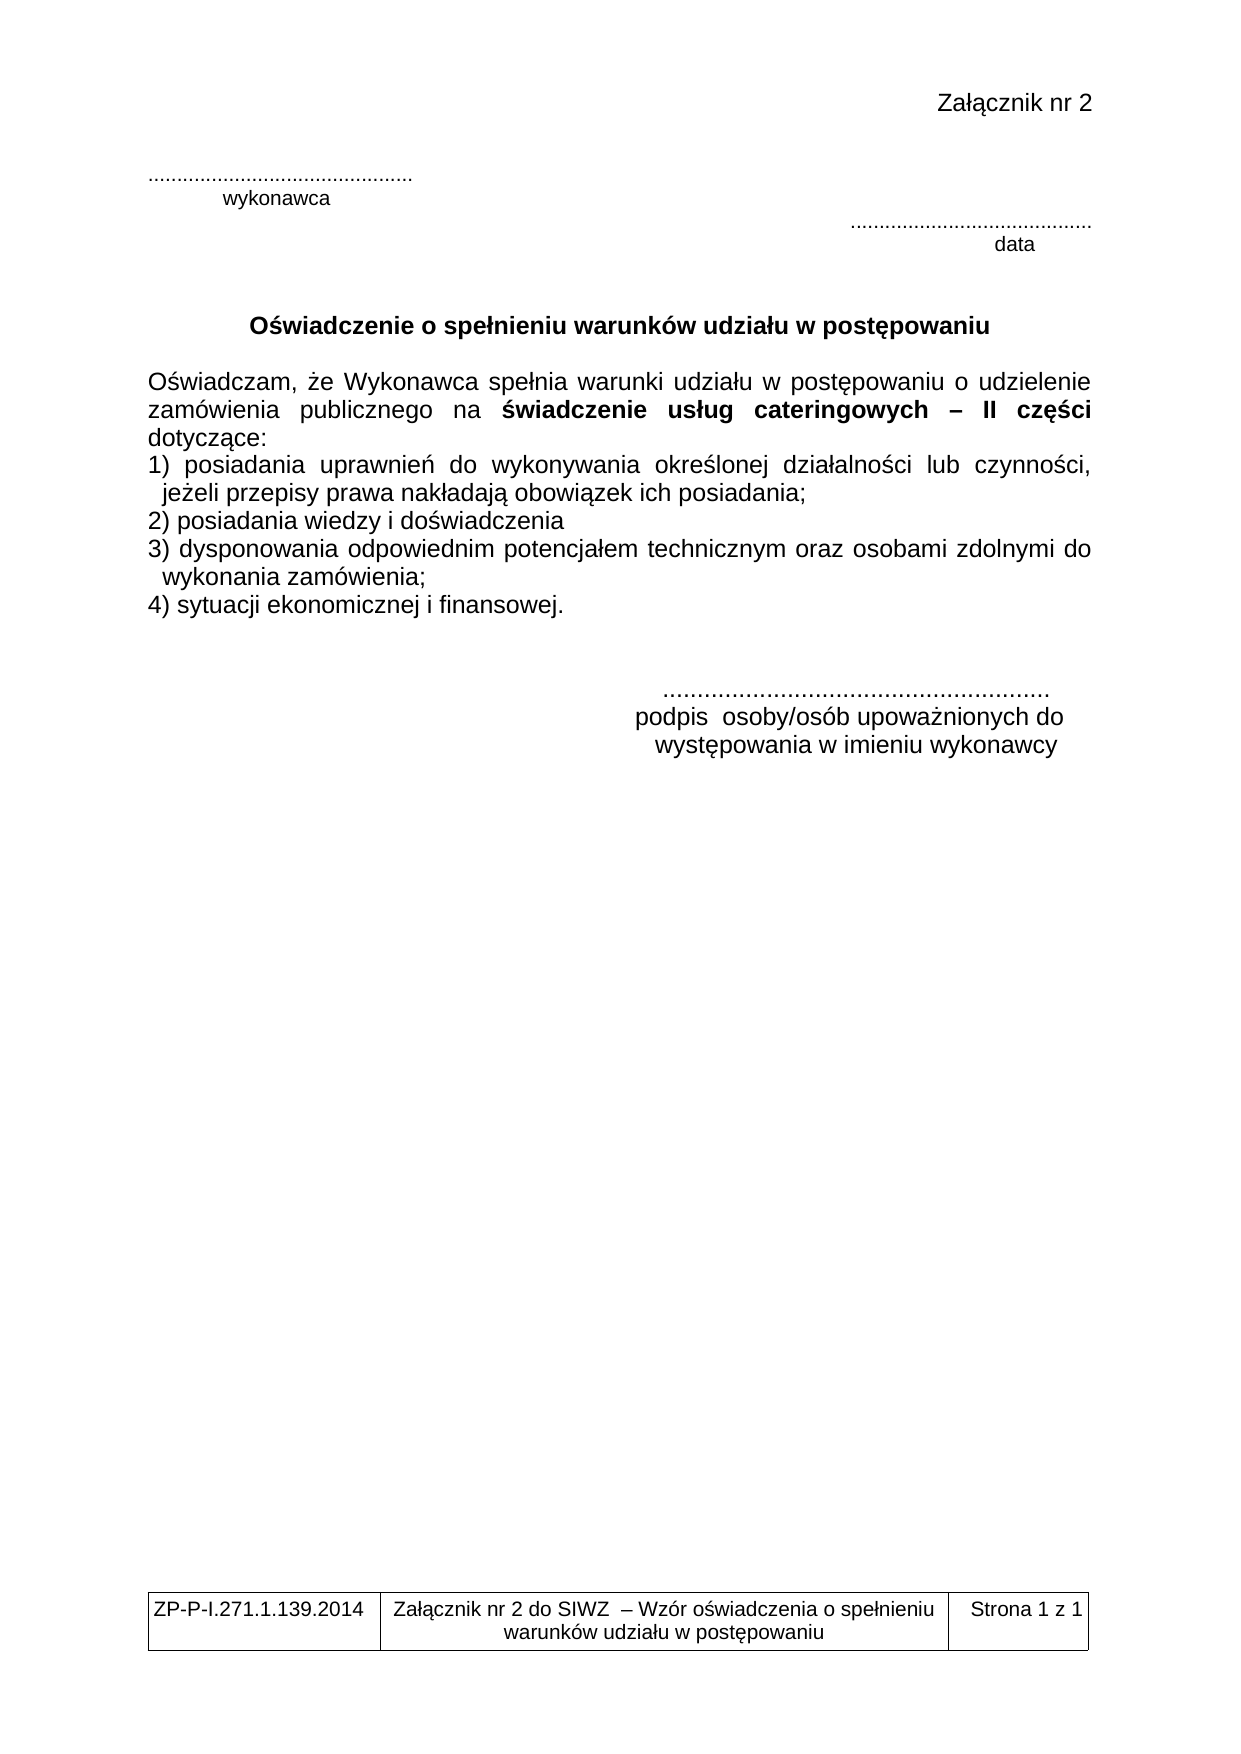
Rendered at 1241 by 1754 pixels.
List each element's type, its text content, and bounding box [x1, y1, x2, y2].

text podpis osoby/osób upoważnionych do [620, 703, 1093, 731]
text 1) posiadania uprawnień do wykonywania określonej działalności lub czynności, jeżeli przepisy prawa nakładają obowiązek ich posiadania; [148, 451, 1093, 507]
subtitle Załącznik nr 2 [148, 89, 1093, 117]
text Oświadczam, że Wykonawca spełnia warunki udziału w postępowaniu o udzielenie zamówienia publicznego na świadczenie usług cateringowych – II części dotyczące: [148, 368, 1093, 451]
text 3) dysponowania odpowiednim potencjałem technicznym oraz osobami zdolnymi do wykonania zamówienia; [148, 535, 1093, 591]
text 2) posiadania wiedzy i doświadczenia [148, 507, 1093, 535]
text Oświadczenie o spełnieniu warunków udziału w postępowaniu [148, 312, 1093, 340]
text .............................................. [148, 163, 1093, 186]
text występowania w imieniu wykonawcy [620, 731, 1093, 758]
text .......................................... [148, 209, 1093, 233]
text data [148, 233, 1093, 256]
text wykonawca [148, 186, 1093, 209]
text 4) sytuacji ekonomicznej i finansowej. [148, 591, 1093, 619]
text ........................................................ [620, 675, 1093, 703]
